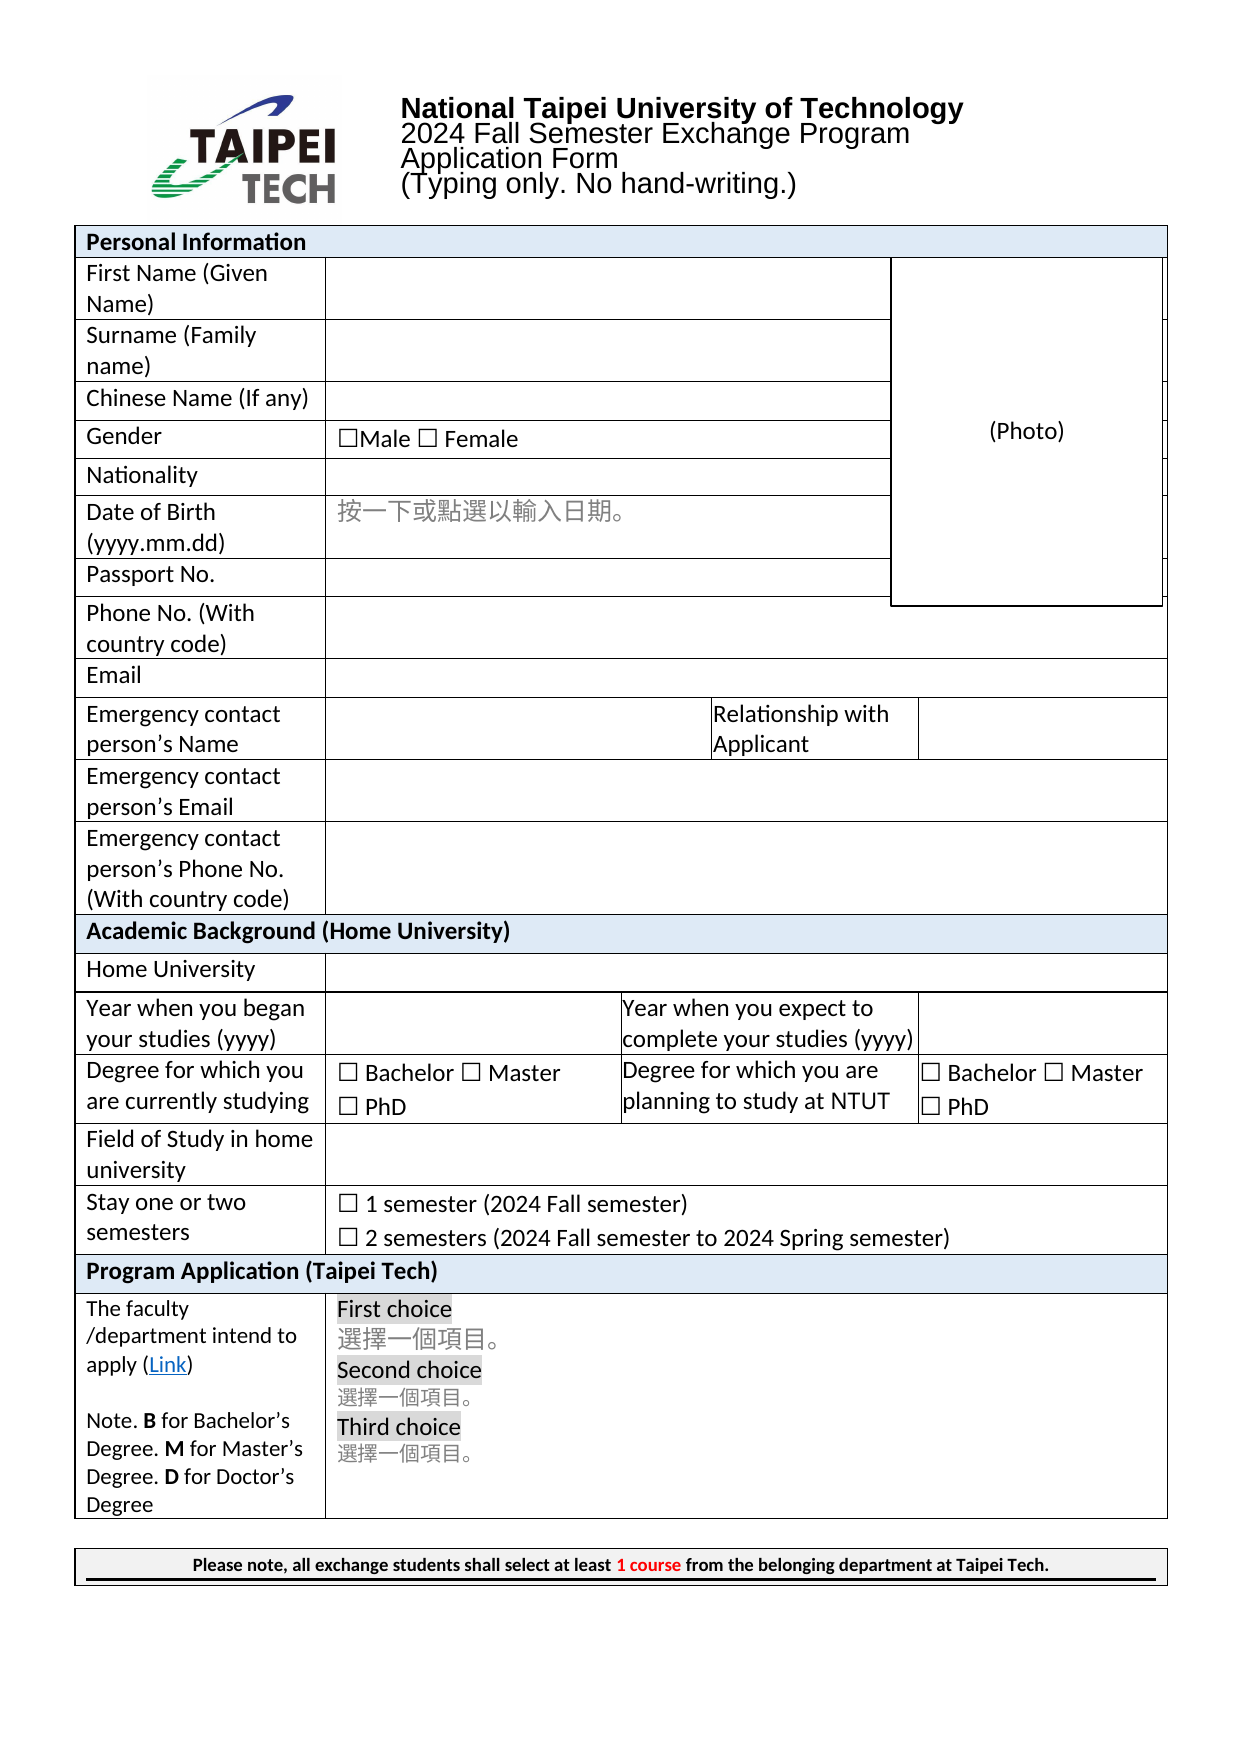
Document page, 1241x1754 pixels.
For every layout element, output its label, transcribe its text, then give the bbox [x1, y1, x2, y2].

table_cell [326, 954, 1167, 991]
table_cell 按一下或點選以輸入日期。 [326, 496, 890, 557]
table_cell [1163, 459, 1167, 495]
table_cell Home University [76, 954, 325, 991]
table_cell [1163, 382, 1167, 419]
table_cell Chinese Name (If any) [76, 382, 325, 419]
table_cell Email [76, 659, 325, 697]
table_cell [1163, 559, 1167, 596]
table_cell First Name (Given Name) [76, 258, 325, 319]
table_cell Program Application (Taipei Tech) [76, 1255, 1167, 1293]
table_cell Year when you began your studies (yyyy) [76, 993, 325, 1053]
table_cell Degree for which you are planning to study at NTUT [622, 1055, 918, 1123]
table_cell Nationality [76, 459, 325, 495]
table_cell [326, 822, 1167, 914]
table_cell [326, 320, 890, 381]
table_cell [1163, 258, 1167, 319]
table_cell Relationship with Applicant [712, 698, 918, 759]
table_cell Surname (Family name) [76, 320, 325, 381]
table_cell First choice 選擇一個項目。 Second choice 選擇一個項目。 Third choice 選擇一個項目。 [326, 1294, 1167, 1518]
table_cell Field of Study in home university [76, 1124, 325, 1185]
table_cell Emergency contact person’s Phone No. (With country code) [76, 822, 325, 914]
table_cell ☐ Bachelor ☐ Master ☐ PhD [326, 1055, 621, 1123]
table_cell Phone No. (With country code) [76, 597, 325, 658]
table_cell [326, 698, 711, 759]
table_cell [326, 760, 1167, 821]
table_cell Emergency contact person’s Email [76, 760, 325, 821]
table_cell Emergency contact person’s Name [76, 698, 325, 759]
table_cell ☐ Bachelor ☐ Master ☐ PhD [919, 1055, 1167, 1123]
table_cell [326, 993, 621, 1053]
table_cell [326, 1124, 1167, 1185]
table_cell The faculty /department intend to apply (Link) Note. B for Bachelor’s Degree. M for Master’s Degree. D for Doctor’s Degree [76, 1294, 325, 1518]
table_cell [326, 258, 890, 319]
table_cell [1163, 320, 1167, 381]
table_cell [326, 382, 890, 419]
table_cell Academic Background (Home University) [76, 915, 1167, 953]
table_cell [919, 698, 1167, 759]
table_cell Degree for which you are currently studying [76, 1055, 325, 1123]
table_cell [326, 659, 1167, 697]
table_cell [1163, 496, 1167, 557]
table_cell Passport No. [76, 559, 325, 596]
table_header Please note, all exchange students shall select at least 1 course from the belonging department at Taipei Tech. [76, 1549, 1167, 1585]
table_cell Stay one or two semesters [76, 1186, 325, 1254]
table_header Personal Information [76, 226, 1167, 257]
table_cell [919, 993, 1167, 1053]
picture [146, 75, 343, 225]
table_cell [326, 459, 890, 495]
table_cell [326, 559, 890, 596]
table_cell Year when you expect to complete your studies (yyyy) [622, 993, 918, 1053]
table_cell ☐Male ☐ Female [326, 421, 890, 458]
table_cell Gender [76, 421, 325, 458]
table_cell ☐ 1 semester (2024 Fall semester) ☐ 2 semesters (2024 Fall semester to 2024 Spring semester) [326, 1186, 1167, 1254]
table_cell Date of Birth (yyyy.mm.dd) [76, 496, 325, 557]
table_cell [326, 597, 1167, 658]
